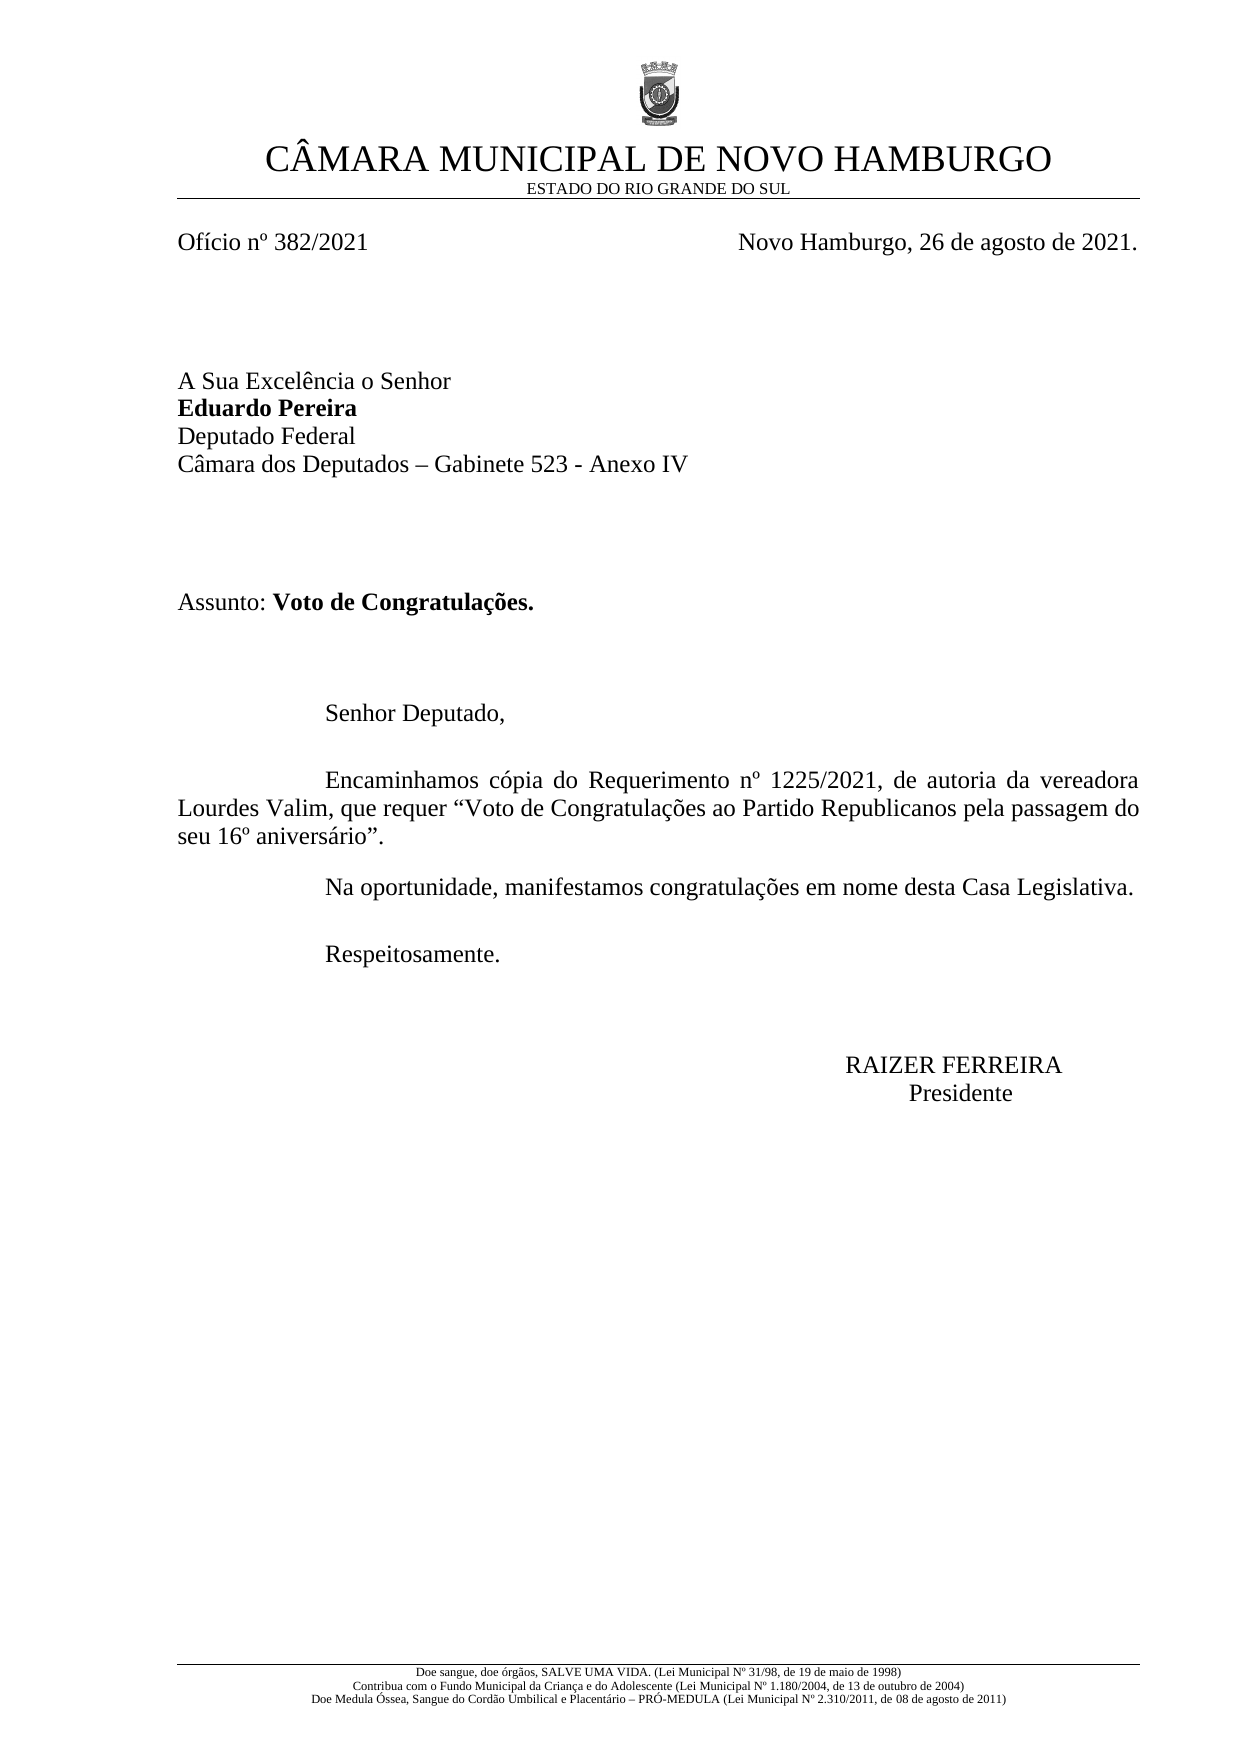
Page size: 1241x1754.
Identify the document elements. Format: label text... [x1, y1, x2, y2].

text Deputado Federal [177, 422, 1140, 450]
text Ofício nº 382/2021 Novo Hamburgo, 26 de agosto de 2021. [177, 228, 1140, 256]
text Assunto: Voto de Congratulações. [177, 588, 1140, 616]
text Encaminhamos cópia do Requerimento nº 1225/2021, de autoria da vereadora Lourdes Valim, que requer “Voto de Congratulações ao Partido Republicanos pela passagem do seu 16º aniversário”. [177, 767, 1140, 850]
text Senhor Deputado, [177, 699, 1140, 727]
text Na oportunidade, manifestamos congratulações em nome desta Casa Legislativa. [177, 873, 1140, 901]
text RAIZER FERREIRA [177, 1051, 1140, 1079]
text A Sua Excelência o Senhor [177, 367, 1140, 394]
text Presidente [177, 1079, 1140, 1107]
text Respeitosamente. [177, 940, 1140, 968]
text Eduardo Pereira [177, 394, 1140, 422]
text Câmara dos Deputados – Gabinete 523 - Anexo IV [177, 450, 1140, 478]
